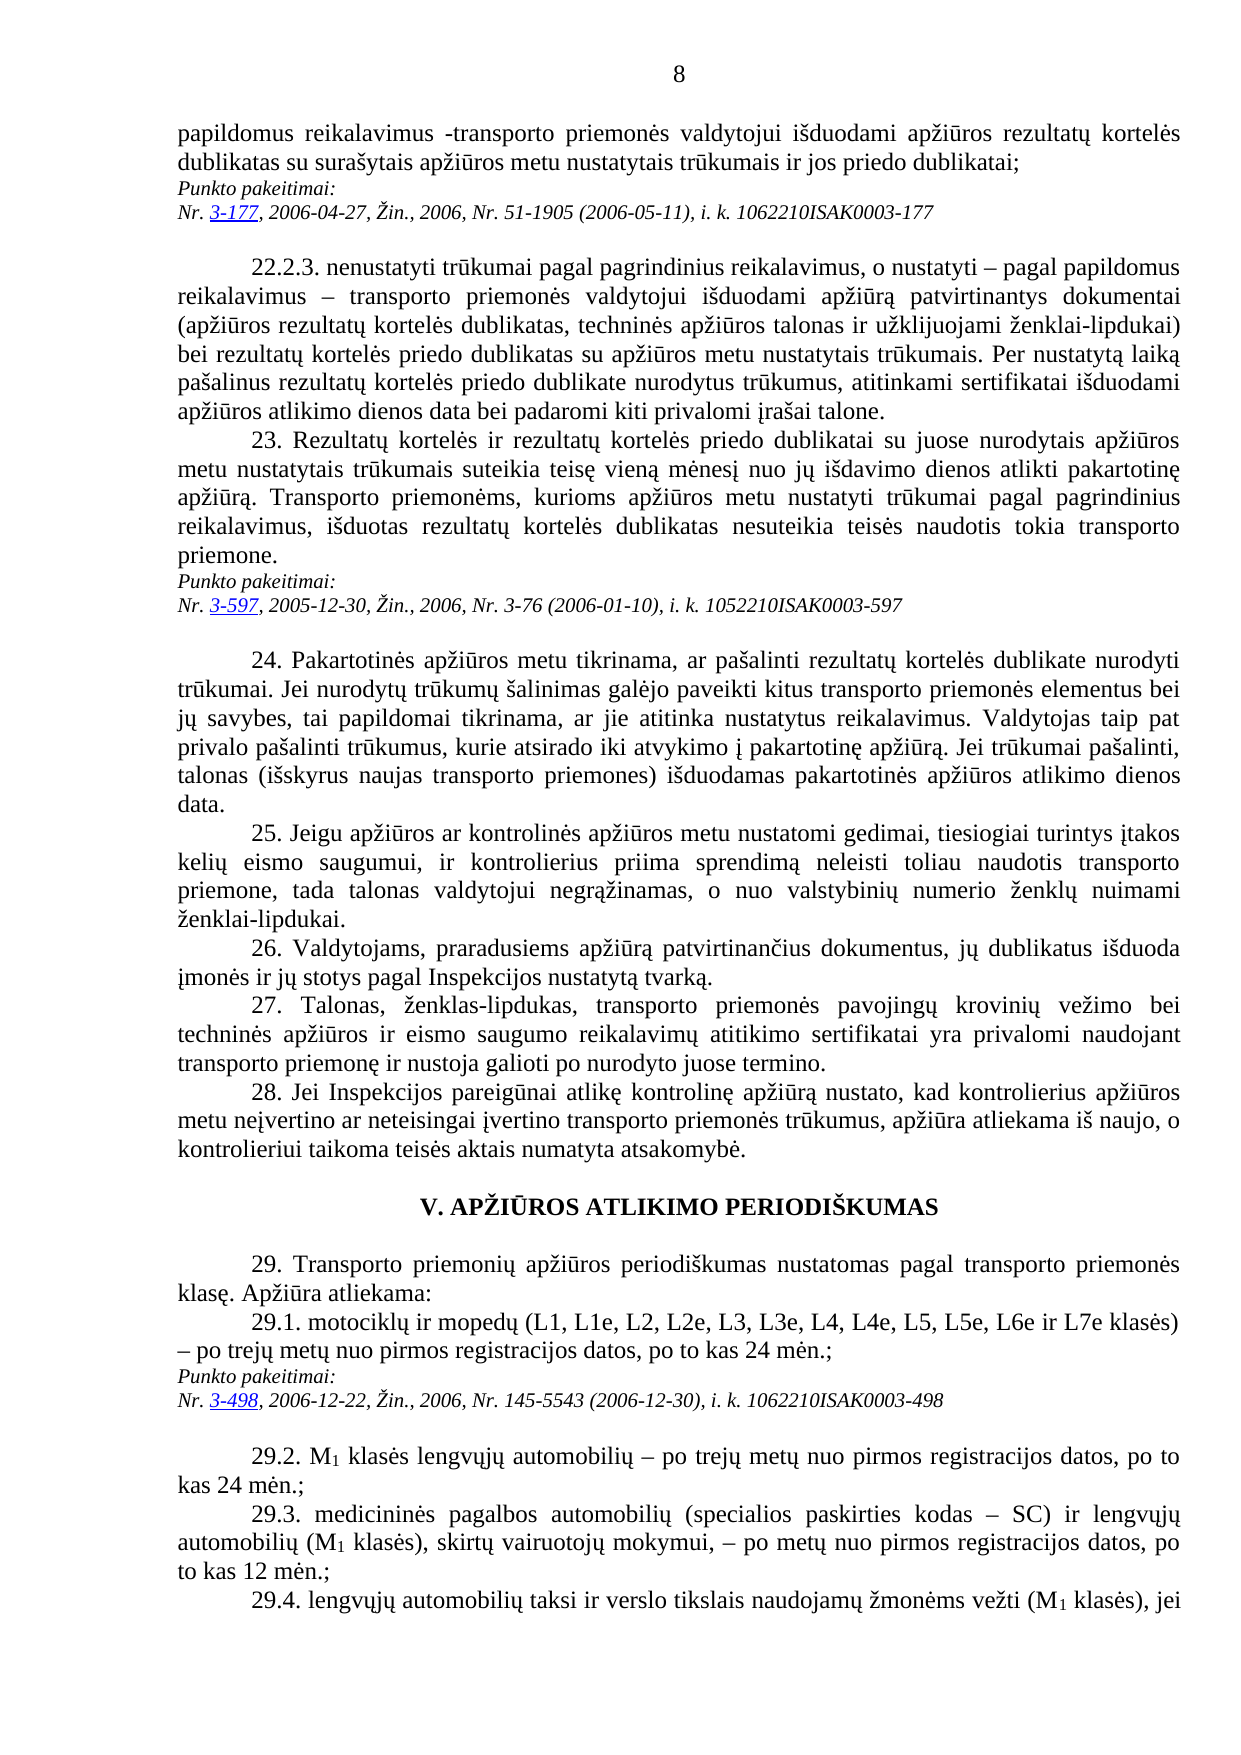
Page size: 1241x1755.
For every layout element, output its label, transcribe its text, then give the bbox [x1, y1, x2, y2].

text Punkto pakeitimai: [177, 176, 1181, 200]
text Punkto pakeitimai: [177, 1364, 1181, 1388]
text 27. Talonas, ženklas-lipdukas, transporto priemonės pavojingų krovinių vežimo bei techninės apžiūros ir eismo saugumo reikalavimų atitikimo sertifikatai yra privalomi naudojant transporto priemonę ir nustoja galioti po nurodyto juose termino. [177, 991, 1181, 1077]
text 29. Transporto priemonių apžiūros periodiškumas nustatomas pagal transporto priemonės klasę. Apžiūra atliekama: [177, 1249, 1181, 1307]
text 29.2. M1 klasės lengvųjų automobilių – po trejų metų nuo pirmos registracijos datos, po to kas 24 mėn.; [177, 1441, 1181, 1499]
text 29.4. lengvųjų automobilių taksi ir verslo tikslais naudojamų žmonėms vežti (M1 klasės), jei [177, 1585, 1181, 1614]
text 29.1. motociklų ir mopedų (L1, L1e, L2, L2e, L3, L3e, L4, L4e, L5, L5e, L6e ir L7e klasės) – po trejų metų nuo pirmos registracijos datos, po to kas 24 mėn.; [177, 1307, 1181, 1364]
text 26. Valdytojams, praradusiems apžiūrą patvirtinančius dokumentus, jų dublikatus išduoda įmonės ir jų stotys pagal Inspekcijos nustatytą tvarką. [177, 933, 1181, 991]
text 28. Jei Inspekcijos pareigūnai atlikę kontrolinę apžiūrą nustato, kad kontrolierius apžiūros metu neįvertino ar neteisingai įvertino transporto priemonės trūkumus, apžiūra atliekama iš naujo, o kontrolieriui taikoma teisės aktais numatyta atsakomybė. [177, 1077, 1181, 1163]
text 29.3. medicininės pagalbos automobilių (specialios paskirties kodas – SC) ir lengvųjų automobilių (M1 klasės), skirtų vairuotojų mokymui, – po metų nuo pirmos registracijos datos, po to kas 12 mėn.; [177, 1499, 1181, 1585]
text 25. Jeigu apžiūros ar kontrolinės apžiūros metu nustatomi gedimai, tiesiogiai turintys įtakos kelių eismo saugumui, ir kontrolierius priima sprendimą neleisti toliau naudotis transporto priemone, tada talonas valdytojui negrąžinamas, o nuo valstybinių numerio ženklų nuimami ženklai-lipdukai. [177, 818, 1181, 933]
text 23. Rezultatų kortelės ir rezultatų kortelės priedo dublikatai su juose nurodytais apžiūros metu nustatytais trūkumais suteikia teisę vieną mėnesį nuo jų išdavimo dienos atlikti pakartotinę apžiūrą. Transporto priemonėms, kurioms apžiūros metu nustatyti trūkumai pagal pagrindinius reikalavimus, išduotas rezultatų kortelės dublikatas nesuteikia teisės naudotis tokia transporto priemone. [177, 425, 1181, 569]
text V. APŽIŪROS ATLIKIMO PERIODIŠKUMAS [177, 1192, 1181, 1221]
text papildomus reikalavimus -transporto priemonės valdytojui išduodami apžiūros rezultatų kortelės dublikatas su surašytais apžiūros metu nustatytais trūkumais ir jos priedo dublikatai; [177, 118, 1181, 176]
text 24. Pakartotinės apžiūros metu tikrinama, ar pašalinti rezultatų kortelės dublikate nurodyti trūkumai. Jei nurodytų trūkumų šalinimas galėjo paveikti kitus transporto priemonės elementus bei jų savybes, tai papildomai tikrinama, ar jie atitinka nustatytus reikalavimus. Valdytojas taip pat privalo pašalinti trūkumus, kurie atsirado iki atvykimo į pakartotinę apžiūrą. Jei trūkumai pašalinti, talonas (išskyrus naujas transporto priemones) išduodamas pakartotinės apžiūros atlikimo dienos data. [177, 646, 1181, 818]
text 22.2.3. nenustatyti trūkumai pagal pagrindinius reikalavimus, o nustatyti – pagal papildomus reikalavimus – transporto priemonės valdytojui išduodami apžiūrą patvirtinantys dokumentai (apžiūros rezultatų kortelės dublikatas, techninės apžiūros talonas ir užklijuojami ženklai-lipdukai) bei rezultatų kortelės priedo dublikatas su apžiūros metu nustatytais trūkumais. Per nustatytą laiką pašalinus rezultatų kortelės priedo dublikate nurodytus trūkumus, atitinkami sertifikatai išduodami apžiūros atlikimo dienos data bei padaromi kiti privalomi įrašai talone. [177, 252, 1181, 425]
text Nr. 3-498, 2006-12-22, Žin., 2006, Nr. 145-5543 (2006-12-30), i. k. 1062210ISAK0003-498 [177, 1388, 1181, 1412]
text Punkto pakeitimai: [177, 569, 1181, 593]
text Nr. 3-597, 2005-12-30, Žin., 2006, Nr. 3-76 (2006-01-10), i. k. 1052210ISAK0003-597 [177, 593, 1181, 617]
text Nr. 3-177, 2006-04-27, Žin., 2006, Nr. 51-1905 (2006-05-11), i. k. 1062210ISAK0003-177 [177, 200, 1181, 224]
